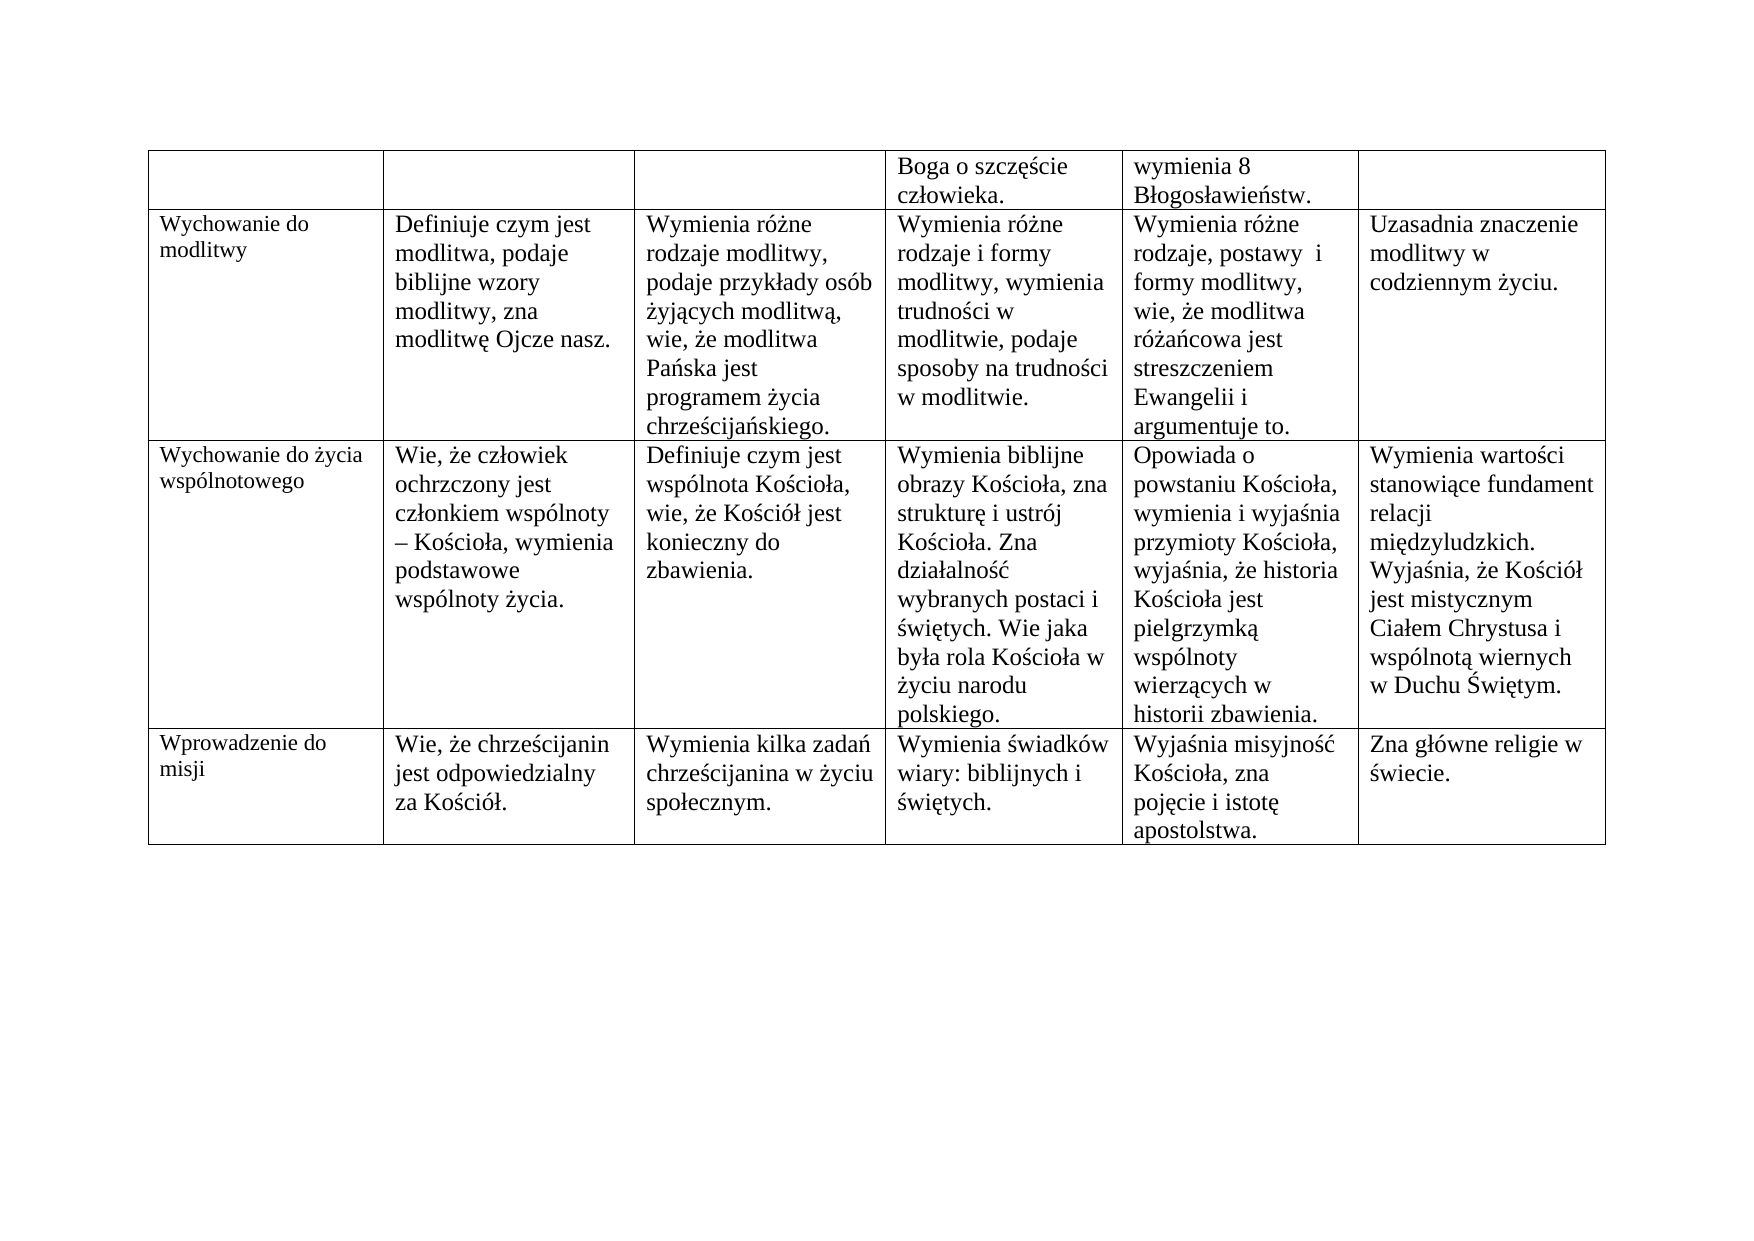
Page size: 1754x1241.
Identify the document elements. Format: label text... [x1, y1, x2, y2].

table_cell Zna główne religie w świecie. [1359, 729, 1605, 844]
table_cell [1359, 151, 1605, 208]
table_cell Wymienia różne rodzaje i formy modlitwy, wymienia trudności w modlitwie, podaje sposoby na trudności w modlitwie. [886, 210, 1122, 439]
table_cell [149, 151, 383, 208]
table_cell Wymienia różne rodzaje modlitwy, podaje przykłady osób żyjących modlitwą, wie, że modlitwa Pańska jest programem życia chrześcijańskiego. [635, 210, 885, 439]
table_cell [635, 151, 885, 208]
table_cell Wychowanie do życia wspólnotowego [149, 441, 383, 728]
table_cell Definiuje czym jest wspólnota Kościoła, wie, że Kościół jest konieczny do zbawienia. [635, 441, 885, 728]
table_cell Opowiada o powstaniu Kościoła, wymienia i wyjaśnia przymioty Kościoła, wyjaśnia, że historia Kościoła jest pielgrzymką wspólnoty wierzących w historii zbawienia. [1123, 441, 1358, 728]
table_cell Wprowadzenie do misji [149, 729, 383, 844]
table_cell Uzasadnia znaczenie modlitwy w codziennym życiu. [1359, 210, 1605, 439]
table_cell Wymienia kilka zadań chrześcijanina w życiu społecznym. [635, 729, 885, 844]
table_cell Wymienia biblijne obrazy Kościoła, zna strukturę i ustrój Kościoła. Zna działalność wybranych postaci i świętych. Wie jaka była rola Kościoła w życiu narodu polskiego. [886, 441, 1122, 728]
table_cell Wyjaśnia misyjność Kościoła, zna pojęcie i istotę apostolstwa. [1123, 729, 1358, 844]
table_cell wymienia 8 Błogosławieństw. [1123, 151, 1358, 208]
table_cell Wie, że chrześcijanin jest odpowiedzialny za Kościół. [384, 729, 634, 844]
table_cell [384, 151, 634, 208]
table_cell Wychowanie do modlitwy [149, 210, 383, 439]
table_cell Wie, że człowiek ochrzczony jest członkiem wspólnoty – Kościoła, wymienia podstawowe wspólnoty życia. [384, 441, 634, 728]
table_cell Wymienia wartości stanowiące fundament relacji międzyludzkich. Wyjaśnia, że Kościół jest mistycznym Ciałem Chrystusa i wspólnotą wiernych w Duchu Świętym. [1359, 441, 1605, 728]
table_cell Definiuje czym jest modlitwa, podaje biblijne wzory modlitwy, zna modlitwę Ojcze nasz. [384, 210, 634, 439]
table_cell Boga o szczęście człowieka. [886, 151, 1122, 208]
table_cell Wymienia świadków wiary: biblijnych i świętych. [886, 729, 1122, 844]
table_cell Wymienia różne rodzaje, postawy i formy modlitwy, wie, że modlitwa różańcowa jest streszczeniem Ewangelii i argumentuje to. [1123, 210, 1358, 439]
